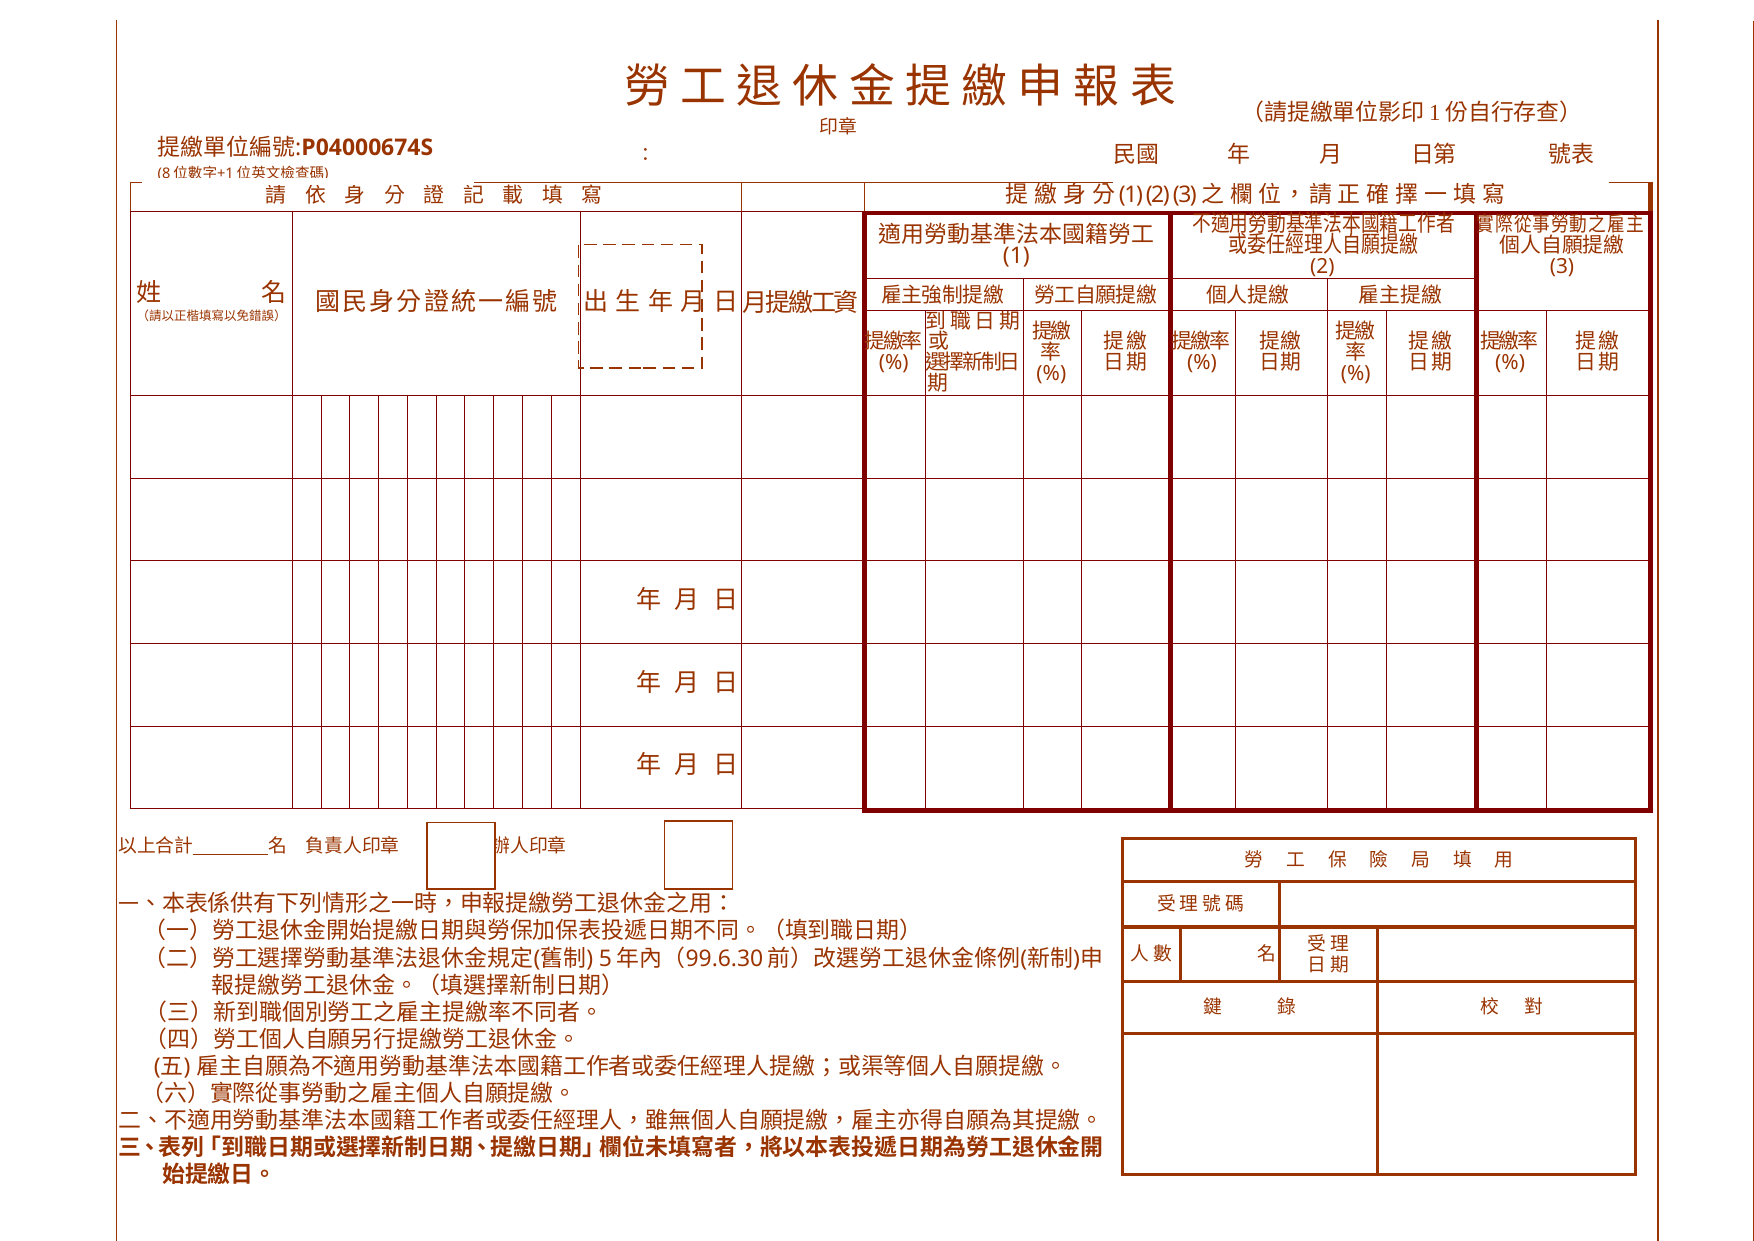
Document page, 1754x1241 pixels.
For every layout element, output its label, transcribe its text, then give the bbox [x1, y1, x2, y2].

table_cell [437, 479, 464, 560]
table_cell [523, 561, 551, 643]
table_cell [742, 561, 862, 643]
table_cell [131, 727, 292, 808]
table_cell [1387, 396, 1474, 477]
table_cell [867, 561, 925, 643]
table_cell 個人提繳 [1173, 279, 1327, 310]
table_cell [408, 561, 436, 643]
table_cell [1173, 479, 1235, 560]
table_cell [465, 561, 493, 643]
table_cell [131, 561, 292, 643]
table_cell [437, 727, 464, 808]
table_cell [1387, 561, 1474, 643]
table_cell [1328, 479, 1386, 560]
text (五) 雇主自願為不適用勞動基準法本國籍工作者或委任經理人提繳；或渠等個人自願提繳。 [153, 1053, 1121, 1080]
table_cell [1387, 727, 1474, 808]
table_cell 提繳 日期 [1387, 311, 1474, 395]
table_cell [581, 396, 741, 477]
table_cell [350, 479, 378, 560]
table_cell 提繳率 (%) [1328, 311, 1386, 395]
table_cell [1124, 1035, 1376, 1172]
table_cell 提繳 日期 [1547, 311, 1648, 395]
table_cell [350, 644, 378, 726]
table_cell [1328, 727, 1386, 808]
table_cell [523, 727, 551, 808]
table_cell [1328, 561, 1386, 643]
table_cell 年月日 [581, 644, 741, 726]
table_cell [1236, 396, 1327, 477]
table_cell [1387, 479, 1474, 560]
table_cell [1082, 479, 1168, 560]
table_cell 提繳率 (%) [1173, 311, 1235, 395]
table_cell 國民身分證統一編號 [293, 212, 580, 395]
table_cell [523, 479, 551, 560]
table_cell [1173, 727, 1235, 808]
table_cell [1236, 479, 1327, 560]
table_cell [1379, 929, 1634, 980]
table_cell [437, 396, 464, 477]
table_cell [926, 396, 1023, 477]
table_cell [465, 644, 493, 726]
table_cell [581, 479, 741, 560]
table_cell [350, 727, 378, 808]
table_cell [379, 479, 407, 560]
table_cell [1173, 561, 1235, 643]
table_cell [552, 644, 580, 726]
text （一）勞工退休金開始提繳日期與勞保加保表投遞日期不同。（填到職日期） [143, 917, 1121, 944]
table_cell [293, 561, 321, 643]
table_cell 實際從事勞動之雇主 個人自願提繳 (3) [1479, 215, 1648, 310]
table_cell 適用勞動基準法本國籍勞工 (1) [867, 215, 1168, 278]
table_cell [1479, 561, 1546, 643]
table_cell 出生年月日 [581, 212, 741, 395]
table_cell [1082, 561, 1168, 643]
table_cell 提繳 日期 [1236, 311, 1327, 395]
table_cell 月提繳工資 [742, 212, 862, 395]
table_cell 人 數 [1124, 929, 1179, 980]
table_cell [494, 396, 522, 477]
table_cell [1328, 396, 1386, 477]
table_cell [322, 396, 349, 477]
table_cell [926, 479, 1023, 560]
table_cell [379, 727, 407, 808]
table_cell [867, 644, 925, 726]
table_cell [379, 561, 407, 643]
table_cell 雇主提繳 [1328, 279, 1474, 310]
table_cell 受 理 號 碼 [1124, 883, 1278, 925]
table_cell [465, 396, 493, 477]
table_cell 受 理 日 期 [1281, 929, 1376, 980]
table_cell [742, 183, 864, 211]
table_cell [1024, 479, 1081, 560]
table_cell [408, 644, 436, 726]
table_cell [494, 479, 522, 560]
table_cell [293, 727, 321, 808]
table_cell [523, 396, 551, 477]
table_cell [437, 644, 464, 726]
table_cell [523, 644, 551, 726]
table_cell [552, 727, 580, 808]
table_cell [926, 727, 1023, 808]
table_cell [293, 396, 321, 477]
table_cell [293, 644, 321, 726]
table_cell [322, 561, 349, 643]
table_cell [494, 727, 522, 808]
table_cell [1328, 644, 1386, 726]
table_cell [742, 396, 862, 477]
table_cell 請 依 身 分 證 記 載 填 寫 [131, 183, 741, 211]
table_cell [1479, 479, 1546, 560]
table_cell [1024, 644, 1081, 726]
text （二）勞工選擇勞動基準法退休金規定(舊制) 5年內（99.6.30前）改選勞工退休金條例(新制)申報提繳勞工退休金。（填選擇新制日期） [143, 944, 1121, 998]
table_cell [379, 396, 407, 477]
table_cell [322, 727, 349, 808]
table_cell [408, 396, 436, 477]
table_cell 不適用勞動基準法本國籍工作者 或委任經理人自願提繳 (2) [1173, 215, 1474, 278]
table_cell 鍵 錄 [1124, 983, 1376, 1032]
table_cell [494, 561, 522, 643]
table_cell [1479, 396, 1546, 477]
table_cell [1547, 644, 1648, 726]
table_cell [742, 479, 862, 560]
table_cell [1236, 644, 1327, 726]
table_cell [926, 561, 1023, 643]
table_cell 雇主強制提繳 [867, 279, 1023, 310]
table_cell [1387, 644, 1474, 726]
table_cell [926, 644, 1023, 726]
table_cell [742, 727, 862, 808]
table_cell [1082, 727, 1168, 808]
table_header 勞工退休金提繳申報表 提繳單 位名稱 [130, 30, 1650, 185]
text （三）新到職個別勞工之雇主提繳率不同者。 [144, 998, 1121, 1026]
table_cell [1479, 644, 1546, 726]
table_cell [322, 644, 349, 726]
table_cell [465, 479, 493, 560]
table_cell [379, 644, 407, 726]
text （四）勞工個人自願另行提繳勞工退休金。 [144, 1026, 1121, 1053]
table_cell [1547, 561, 1648, 643]
table_cell [552, 479, 580, 560]
table_cell [1547, 396, 1648, 477]
table_cell [293, 479, 321, 560]
table_cell [131, 396, 292, 477]
table_cell [1173, 644, 1235, 726]
table_cell [1236, 727, 1327, 808]
table_cell [494, 644, 522, 726]
table_cell [1379, 1035, 1634, 1172]
table_header 勞 工 保 險 局 填 用 [1124, 840, 1634, 880]
text 以上合計 名 負責人印章 經辦人印章 [118, 834, 426, 857]
table_cell [408, 727, 436, 808]
table_cell [465, 727, 493, 808]
table_cell [1236, 561, 1327, 643]
table_cell [1281, 883, 1634, 925]
table_cell 提繳 日期 [1082, 311, 1168, 395]
table_cell 提繳率 (%) [1479, 311, 1546, 395]
table_cell [867, 396, 925, 477]
text （六）實際從事勞動之雇主個人自願提繳。 [141, 1080, 1121, 1107]
table_cell 年月日 [581, 727, 741, 808]
text 以上合計 名 負責人印章 經辦人印章 [496, 834, 664, 857]
text 二、不適用勞動基準法本國籍工作者或委任經理人，雖無個人自願提繳，雇主亦得自願為其提繳。 [118, 1107, 1121, 1134]
table_cell [437, 561, 464, 643]
table_cell 提繳率 (%) [867, 311, 925, 395]
table_cell [131, 479, 292, 560]
table_cell [742, 644, 862, 726]
table_cell [1024, 727, 1081, 808]
table_cell [867, 727, 925, 808]
table_cell [1479, 727, 1546, 808]
table_cell [350, 561, 378, 643]
table_cell 名 [1182, 929, 1278, 980]
table_cell 到職日期或 選擇新制日期 [926, 311, 1023, 395]
table_cell [1024, 396, 1081, 477]
table_cell 提繳率 (%) [1024, 311, 1081, 395]
table_cell [552, 396, 580, 477]
table_cell [131, 644, 292, 726]
table_cell [552, 561, 580, 643]
table_cell [1547, 479, 1648, 560]
table_cell 提 繳 身 分 (1) (2) (3) 之 欄 位 ， 請 正 確 擇 一 填 寫 [865, 183, 1648, 211]
table_cell 校 對 [1379, 983, 1634, 1032]
table_cell [1173, 396, 1235, 477]
table_cell [1024, 561, 1081, 643]
table_cell 姓 名 （請以正楷填寫以免錯誤） [131, 212, 292, 395]
table_cell [350, 396, 378, 477]
text 以上合計 名 負責人印章 經辦人印章 [733, 834, 1636, 857]
table_cell [1547, 727, 1648, 808]
table_cell 年月日 [581, 561, 741, 643]
text 一、本表係供有下列情形之一時，申報提繳勞工退休金之用： [118, 890, 1121, 917]
table_cell [867, 479, 925, 560]
table_cell [1082, 396, 1168, 477]
text 三、表列「到職日期或選擇新制日期、提繳日期」欄位未填寫者，將以本表投遞日期為勞工退休金開始提繳日。 [118, 1134, 1636, 1188]
table_cell [322, 479, 349, 560]
table_cell [408, 479, 436, 560]
table_cell 勞工自願提繳 [1024, 279, 1168, 310]
table_cell [1082, 644, 1168, 726]
